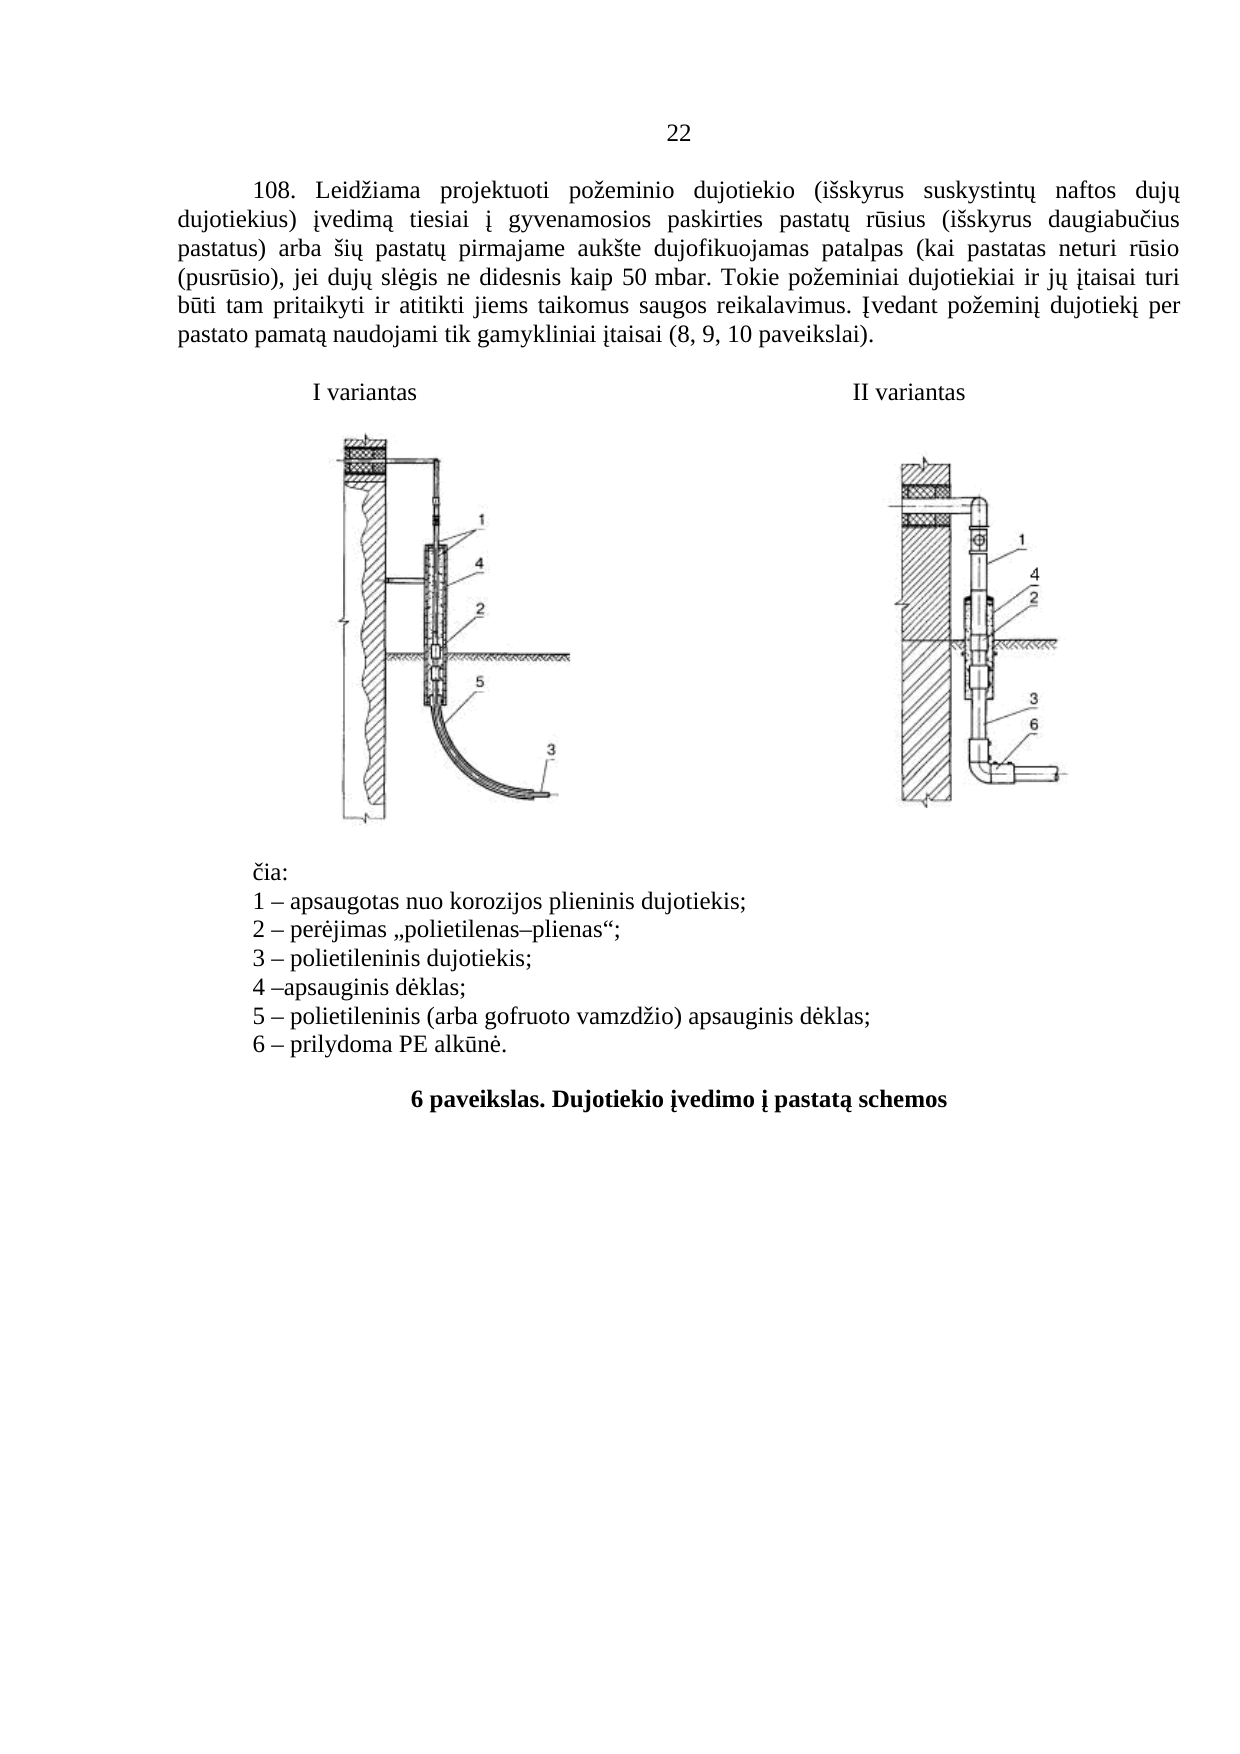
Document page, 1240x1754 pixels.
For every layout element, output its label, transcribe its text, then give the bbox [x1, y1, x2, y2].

text 5 – polietileninis (arba gofruoto vamzdžio) apsauginis dėklas; [177, 1001, 1181, 1029]
text 6 paveikslas. Dujotiekio įvedimo į pastatą schemos [177, 1084, 1181, 1113]
text čia: [177, 857, 1181, 886]
text I variantas II variantas [177, 377, 1181, 406]
text 1 – apsaugotas nuo korozijos plieninis dujotiekis; [177, 886, 1181, 914]
text 6 – prilydoma PE alkūnė. [177, 1029, 1181, 1058]
text 4 –apsauginis dėklas; [177, 972, 1181, 1001]
text 108. Leidžiama projektuoti požeminio dujotiekio (išskyrus suskystintų naftos dujų dujotiekius) įvedimą tiesiai į gyvenamosios paskirties pastatų rūsius (išskyrus daugiabučius pastatus) arba šių pastatų pirmajame aukšte dujofikuojamas patalpas (kai pastatas neturi rūsio (pusrūsio), jei dujų slėgis ne didesnis kaip 50 mbar. Tokie požeminiai dujotiekiai ir jų įtaisai turi būti tam pritaikyti ir atitikti jiems taikomus saugos reikalavimus. Įvedant požeminį dujotiekį per pastato pamatą naudojami tik gamykliniai įtaisai (8, 9, 10 paveikslai). [177, 176, 1181, 348]
text 3 – polietileninis dujotiekis; [177, 943, 1181, 972]
text 2 – perėjimas „polietilenas–plienas“; [177, 914, 1181, 943]
